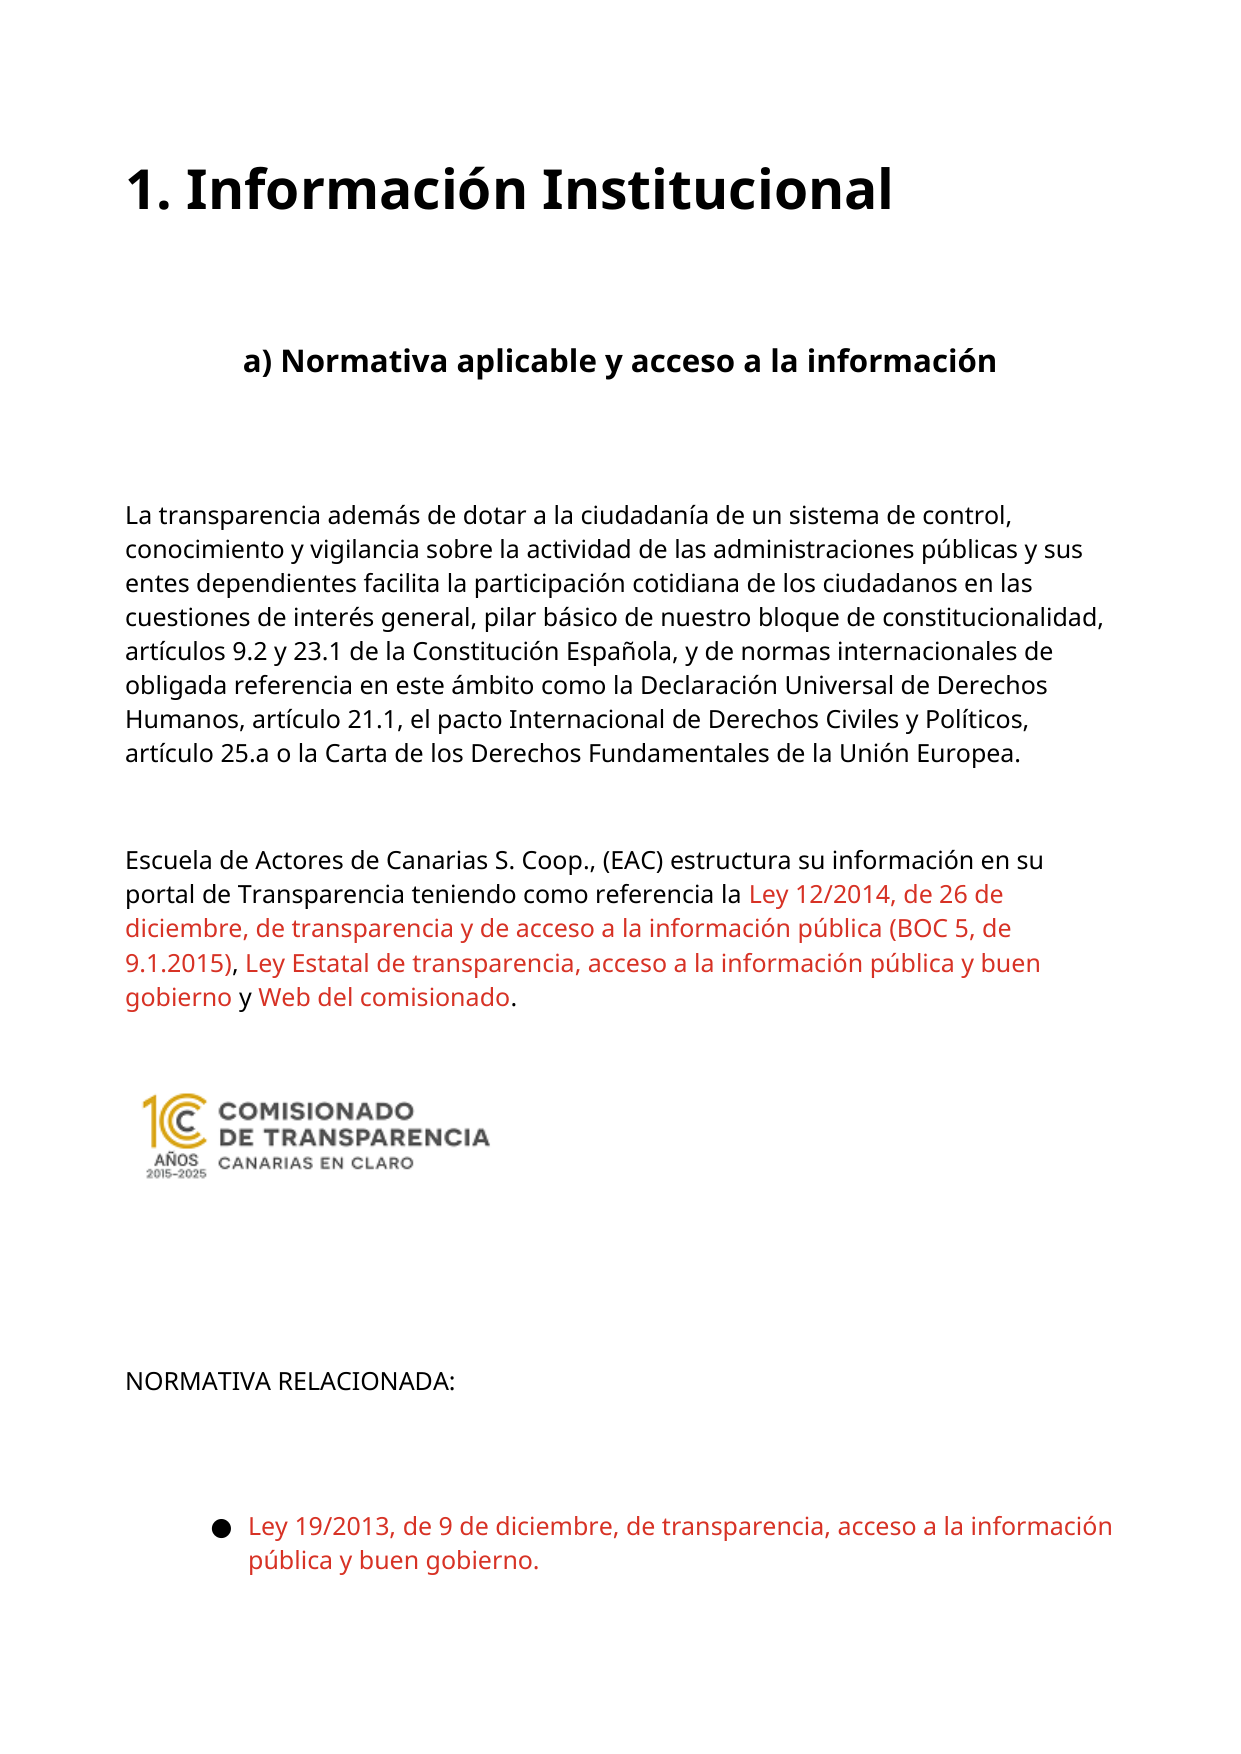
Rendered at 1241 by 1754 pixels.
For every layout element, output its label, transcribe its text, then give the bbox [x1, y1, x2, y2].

subtitle 1. Información Institucional [125, 150, 1115, 225]
text Escuela de Actores de Canarias S. Coop., (EAC) estructura su información en su portal de Transparencia teniendo como referencia la Ley 12/2014, de 26 de diciembre, de transparencia y de acceso a la información pública (BOC 5, de 9.1.2015), Ley Estatal de transparencia, acceso a la información pública y buen gobierno y Web del comisionado. [125, 843, 1115, 1013]
subtitle a) Normativa aplicable y acceso a la información [125, 339, 1115, 382]
list Ley 19/2013, de 9 de diciembre, de transparencia, acceso a la información pública y buen gobierno. [210, 1508, 1115, 1577]
picture [125, 1086, 501, 1185]
text NORMATIVA RELACIONADA: [125, 1364, 1115, 1436]
text La transparencia además de dotar a la ciudadanía de un sistema de control, conocimiento y vigilancia sobre la actividad de las administraciones públicas y sus entes dependientes facilita la participación cotidiana de los ciudadanos en las cuestiones de interés general, pilar básico de nuestro bloque de constitucionalidad, artículos 9.2 y 23.1 de la Constitución Española, y de normas internacionales de obligada referencia en este ámbito como la Declaración Universal de Derechos Humanos, artículo 21.1, el pacto Internacional de Derechos Civiles y Políticos, artículo 25.a o la Carta de los Derechos Fundamentales de la Unión Europea. [125, 498, 1115, 770]
